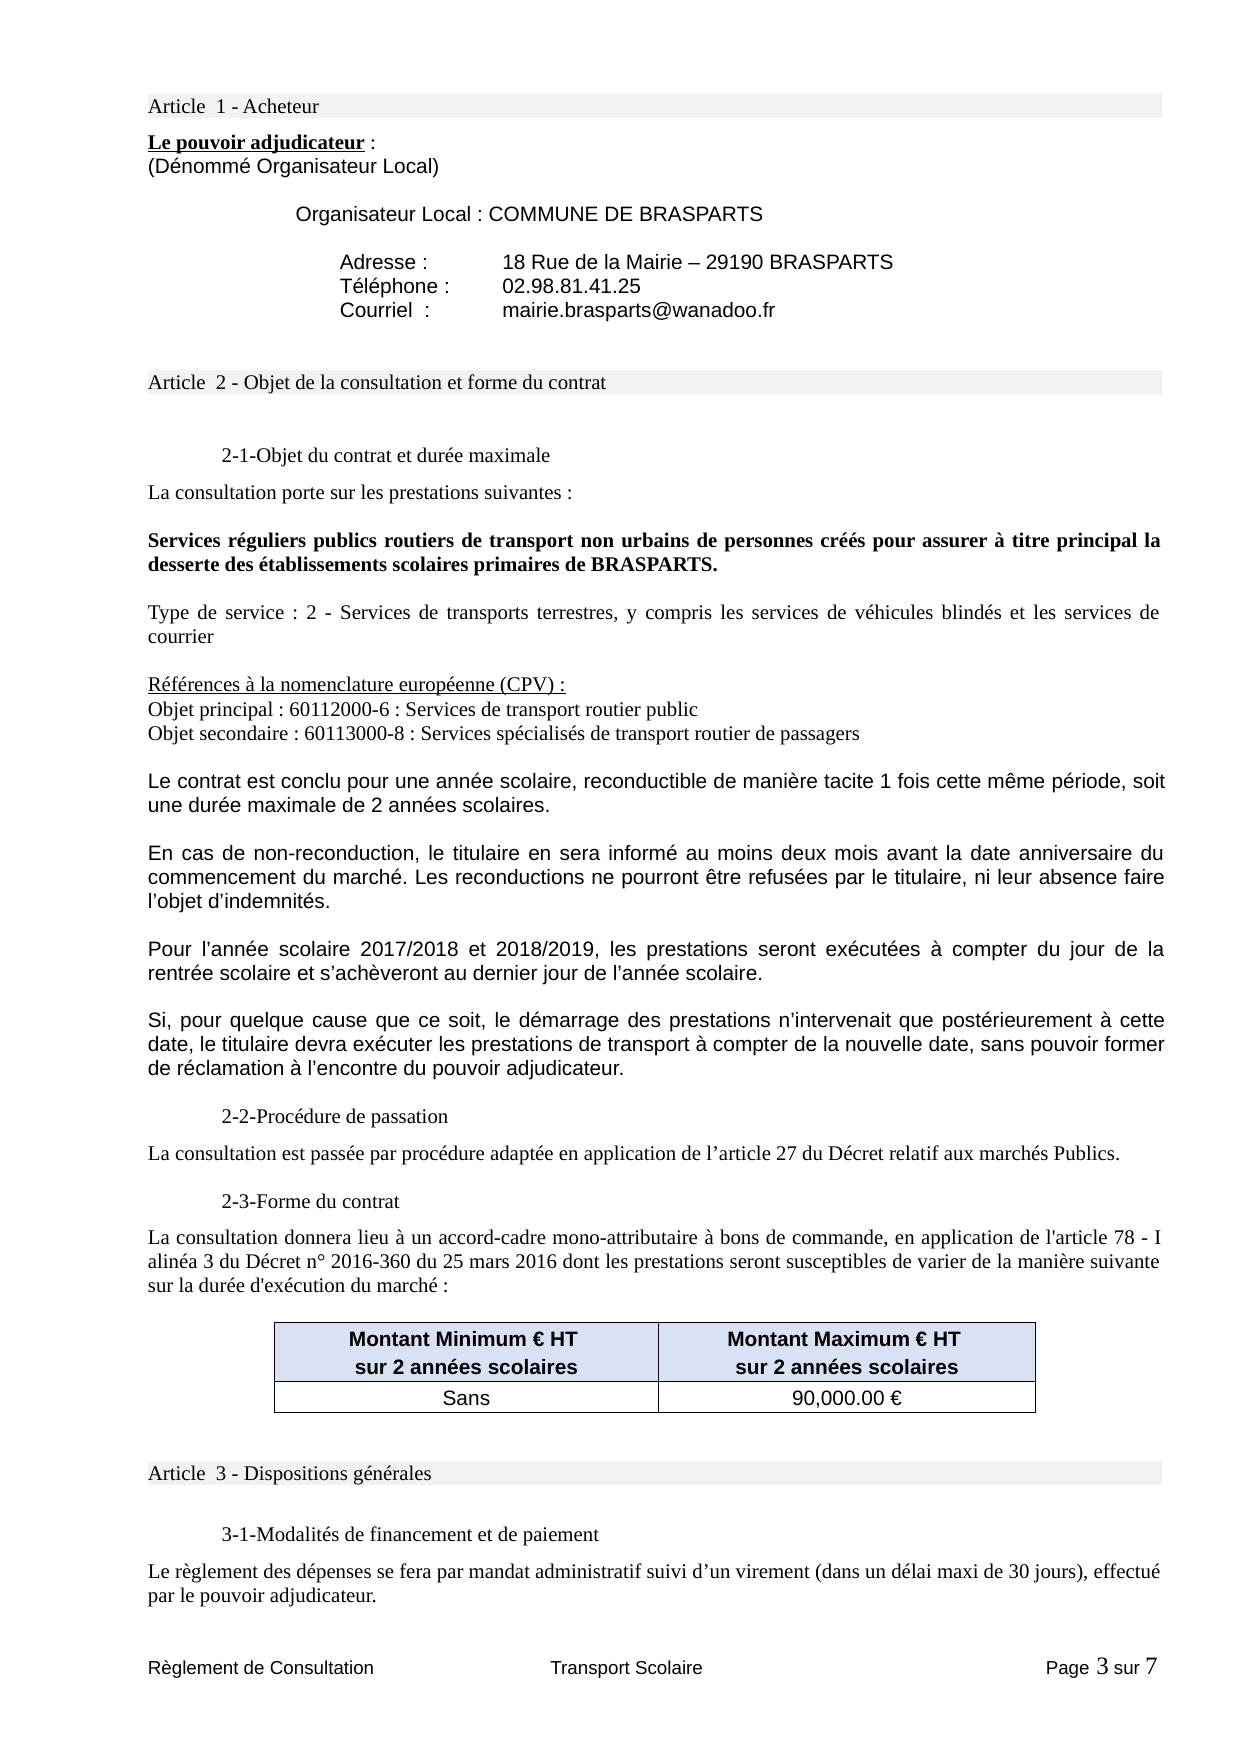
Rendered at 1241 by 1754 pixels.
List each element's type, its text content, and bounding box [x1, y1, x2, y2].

text Téléphone : 02.98.81.41.25 [160, 274, 1151, 298]
text 2-2-Procédure de passation [148, 1104, 1162, 1128]
text Courriel : mairie.brasparts@wanadoo.fr [160, 298, 1151, 322]
text Le contrat est conclu pour une année scolaire, reconductible de manière tacite 1 fois cette même période, soit une durée maximale de 2 années scolaires. [148, 769, 1166, 817]
text Objet secondaire : 60113000-8 : Services spécialisés de transport routier de passagers [148, 721, 1162, 744]
text 3-1-Modalités de financement et de paiement [148, 1522, 1162, 1546]
table_header Montant Minimum € HT sur 2 années scolaires [275, 1323, 658, 1381]
text Type de service : 2 - Services de transports terrestres, y compris les services de véhicules blindés et les services de courrier [148, 600, 1162, 648]
table_cell Sans [275, 1382, 658, 1412]
text La consultation donnera lieu à un accord-cadre mono-attributaire à bons de commande, en application de l'article 78 - I alinéa 3 du Décret n° 2016-360 du 25 mars 2016 dont les prestations seront susceptibles de varier de la manière suivante sur la durée d'exécution du marché : [148, 1225, 1162, 1297]
text Adresse : 18 Rue de la Mairie – 29190 BRASPARTS [160, 250, 1151, 274]
text Article 3 - Dispositions générales [148, 1461, 1162, 1485]
text Article 1 - Acheteur [148, 94, 1162, 118]
text Pour l’année scolaire 2017/2018 et 2018/2019, les prestations seront exécutées à compter du jour de la rentrée scolaire et s’achèveront au dernier jour de l’année scolaire. [148, 936, 1166, 984]
text Services réguliers publics routiers de transport non urbains de personnes créés pour assurer à titre principal la desserte des établissements scolaires primaires de BRASPARTS. [148, 528, 1162, 576]
text 2-3-Forme du contrat [148, 1189, 1162, 1213]
text Références à la nomenclature européenne (CPV) : [148, 672, 1162, 696]
text Si, pour quelque cause que ce soit, le démarrage des prestations n’intervenait que postérieurement à cette date, le titulaire devra exécuter les prestations de transport à compter de la nouvelle date, sans pouvoir former de réclamation à l’encontre du pouvoir adjudicateur. [148, 1008, 1166, 1080]
text (Dénommé Organisateur Local) [148, 154, 1151, 178]
table_header Montant Maximum € HT sur 2 années scolaires [659, 1323, 1035, 1381]
text Article 2 - Objet de la consultation et forme du contrat [148, 370, 1162, 394]
text Objet principal : 60112000-6 : Services de transport routier public [148, 696, 1162, 721]
text 2-1-Objet du contrat et durée maximale [148, 443, 1162, 467]
text Organisateur Local : COMMUNE DE BRASPARTS [160, 202, 1151, 226]
text La consultation est passée par procédure adaptée en application de l’article 27 du Décret relatif aux marchés Publics. [148, 1141, 1162, 1165]
text En cas de non-reconduction, le titulaire en sera informé au moins deux mois avant la date anniversaire du commencement du marché. Les reconductions ne pourront être refusées par le titulaire, ni leur absence faire l’objet d’indemnités. [148, 841, 1166, 912]
table_cell 90 000,00 € [659, 1382, 1035, 1412]
text Le pouvoir adjudicateur : [148, 130, 1162, 154]
text Le règlement des dépenses se fera par mandat administratif suivi d’un virement (dans un délai maxi de 30 jours), effectué par le pouvoir adjudicateur. [148, 1558, 1162, 1607]
text La consultation porte sur les prestations suivantes : [148, 480, 1162, 504]
